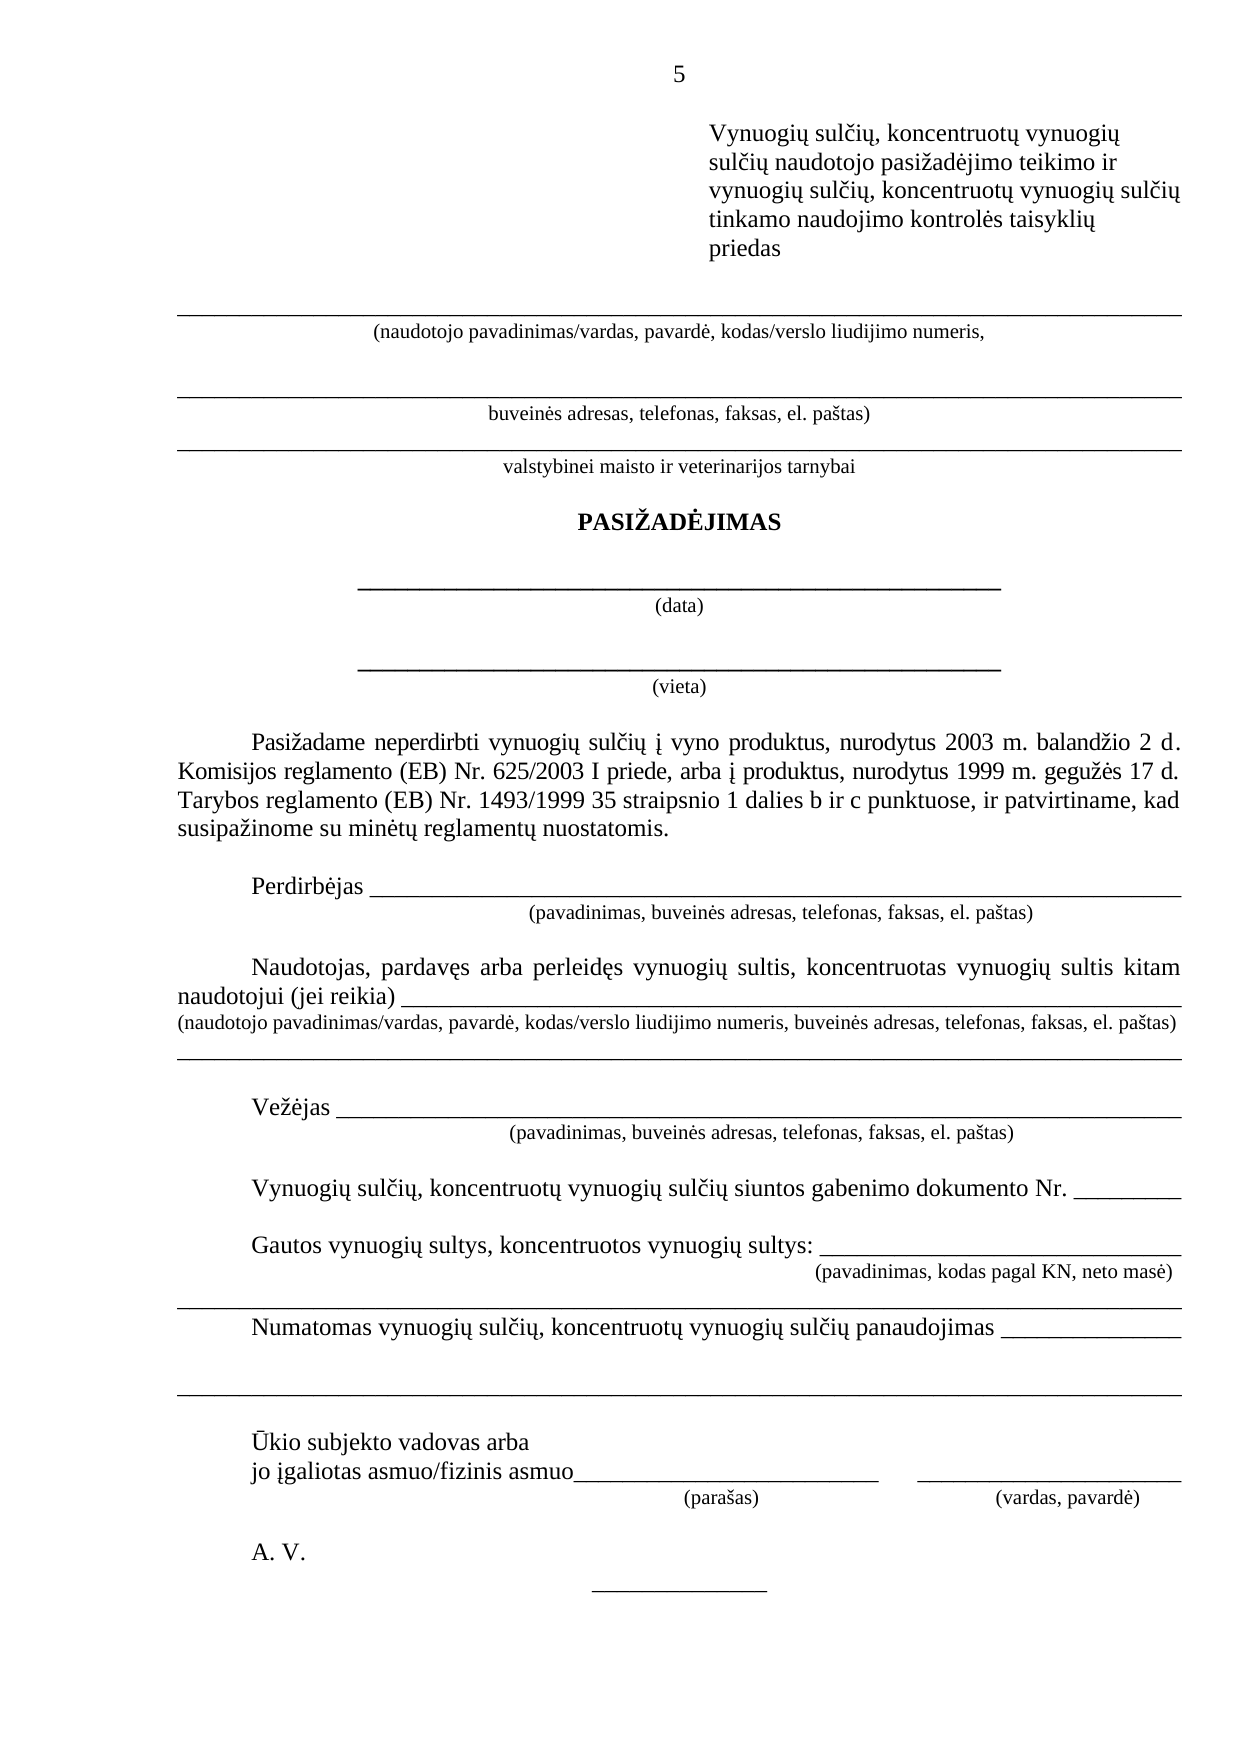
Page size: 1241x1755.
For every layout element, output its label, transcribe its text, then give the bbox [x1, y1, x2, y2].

text Vynuogių sulčių, koncentruotų vynuogių [177, 118, 1181, 147]
text jo įgaliotas asmuo/fizinis asmuo [177, 1456, 1181, 1485]
text (pavadinimas, buveinės adresas, telefonas, faksas, el. paštas) [177, 900, 1181, 924]
text tinkamo naudojimo kontrolės taisyklių [177, 204, 1181, 233]
text (pavadinimas, buveinės adresas, telefonas, faksas, el. paštas) [177, 1120, 1181, 1144]
text valstybinei maisto ir veterinarijos tarnybai [177, 454, 1181, 478]
text (naudotojo pavadinimas/vardas, pavardė, kodas/verslo liudijimo numeris, [177, 319, 1181, 343]
text (naudotojo pavadinimas/vardas, pavardė, kodas/verslo liudijimo numeris, buveinės adresas, telefonas, faksas, el. paštas) [177, 1010, 1181, 1034]
text (parašas) (vardas, pavardė) [177, 1485, 1181, 1509]
text Vynuogių sulčių, koncentruotų vynuogių sulčių siuntos gabenimo dokumento Nr. [177, 1173, 1181, 1202]
text ______________ [177, 1566, 1181, 1595]
text Vežėjas [177, 1092, 1181, 1120]
text Numatomas vynuogių sulčių, koncentruotų vynuogių sulčių panaudojimas [177, 1312, 1181, 1341]
text A. V. [177, 1537, 1181, 1566]
text buveinės adresas, telefonas, faksas, el. paštas) [177, 401, 1181, 425]
text Pasižadame neperdirbti vynuogių sulčių į vyno produktus, nurodytus 2003 m. balandžio 2 d. Komisijos reglamento (EB) Nr. 625/2003 I priede, arba į produktus, nurodytus 1999 m. gegužės 17 d. Tarybos reglamento (EB) Nr. 1493/1999 35 straipsnio 1 dalies b ir c punktuose, ir patvirtiname, kad susipažinome su minėtų reglamentų nuostatomis. [177, 727, 1181, 842]
text vynuogių sulčių, koncentruotų vynuogių sulčių [177, 176, 1181, 204]
text Naudotojas, pardavęs arba perleidęs vynuogių sultis, koncentruotas vynuogių sultis kitam naudotojui (jei reikia) [177, 952, 1181, 1010]
text priedas [177, 233, 1181, 262]
text (data) [177, 593, 1181, 617]
text Gautos vynuogių sultys, koncentruotos vynuogių sultys: [177, 1231, 1181, 1259]
text sulčių naudotojo pasižadėjimo teikimo ir [177, 147, 1181, 176]
text (vieta) [177, 674, 1181, 698]
text Ūkio subjekto vadovas arba [177, 1427, 1181, 1456]
text (pavadinimas, kodas pagal KN, neto masė) [177, 1259, 1181, 1283]
text PASIŽADĖJIMAS [177, 507, 1181, 535]
text Perdirbėjas [177, 871, 1181, 900]
